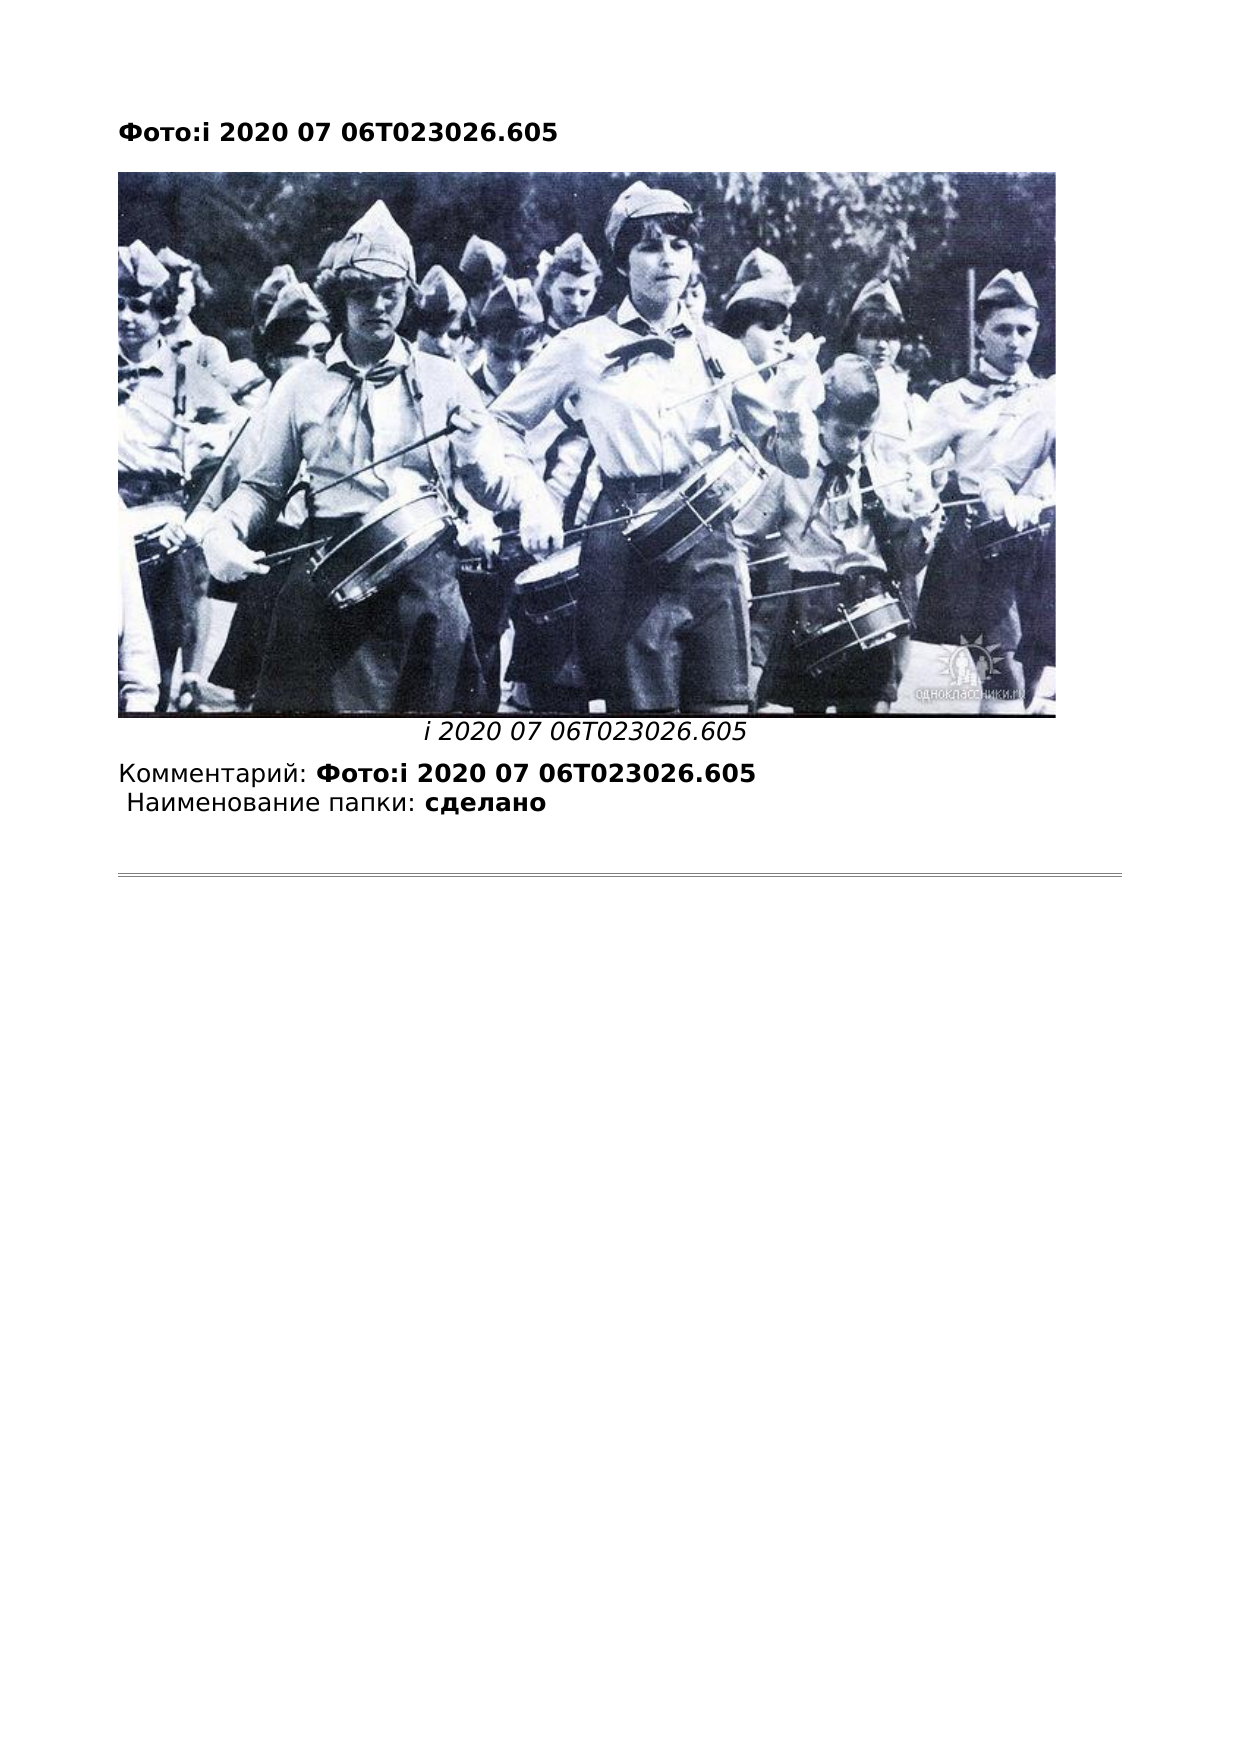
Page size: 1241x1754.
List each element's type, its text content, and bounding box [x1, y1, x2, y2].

picture [118, 172, 1056, 718]
text Комментарий: Фото:i 2020 07 06T023026.605 Наименование папки: сделано [118, 759, 1122, 846]
text i 2020 07 06T023026.605 [118, 718, 1056, 746]
subtitle Фото:i 2020 07 06T023026.605 [118, 118, 1122, 147]
